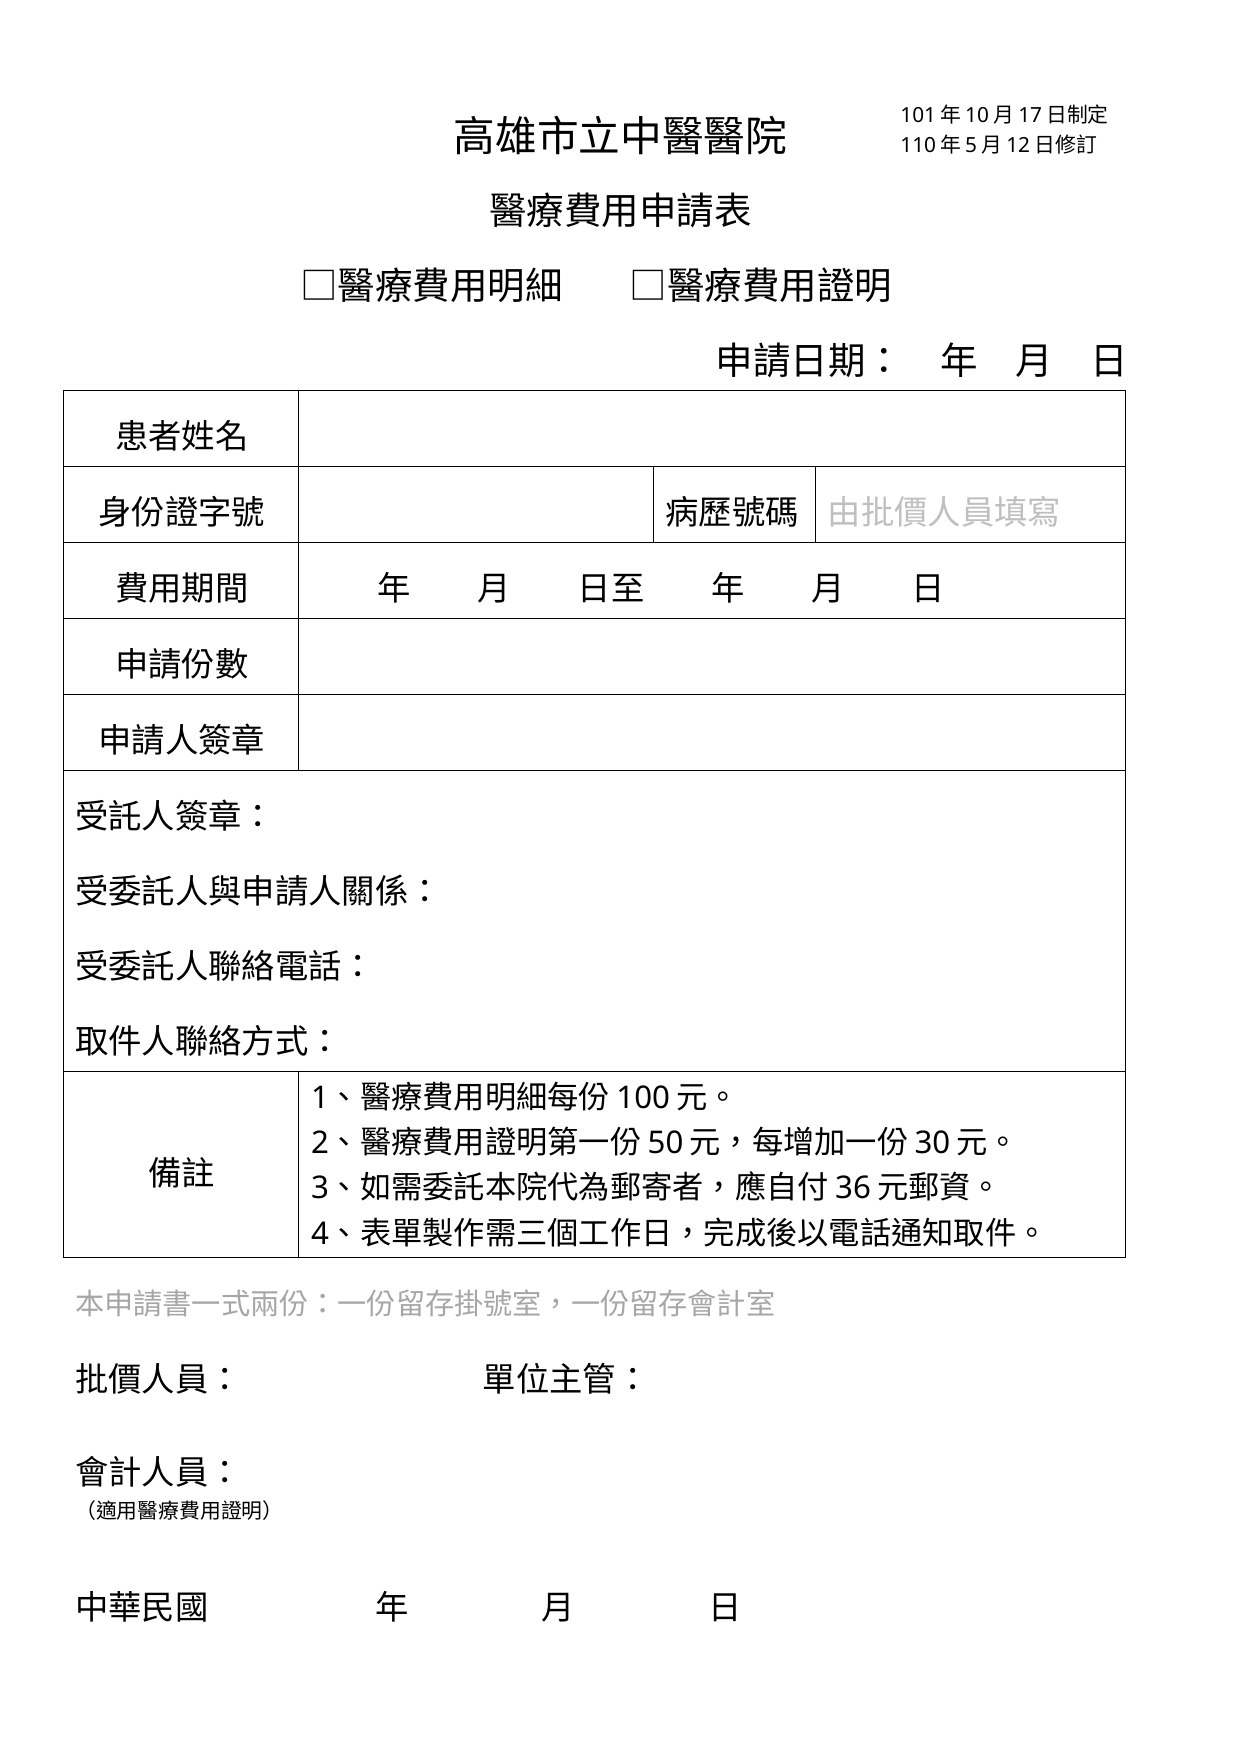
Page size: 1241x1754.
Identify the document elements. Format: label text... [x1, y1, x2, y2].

text □醫療費用明細 □醫療費用證明 [75, 239, 1165, 314]
table_cell 費用期間 [64, 543, 298, 618]
table_header 患者姓名 [64, 391, 298, 466]
text 本申請書一式兩份：一份留存掛號室，一份留存會計室 [75, 1258, 1165, 1333]
text 高雄市立中醫醫院 [75, 89, 1165, 164]
table_cell 備註 [64, 1072, 298, 1257]
table_cell 1、醫療費用明細每份100元。 2、醫療費用證明第一份50元，每增加一份30元。 3、如需委託本院代為郵寄者，應自付36元郵資。 4、表單製作需三個工作日，完成後以電話通知取件。 [299, 1072, 1125, 1257]
table_cell [299, 619, 1125, 694]
table_cell 由批價人員填寫 [816, 467, 1125, 542]
text 申請日期： 年 月 日 [75, 314, 1128, 389]
table_header [299, 391, 1125, 466]
text 會計人員： [75, 1446, 1165, 1494]
text 批價人員： 單位主管： [75, 1333, 1165, 1408]
text 醫療費用申請表 [75, 164, 1165, 239]
table_cell 病歷號碼 [654, 467, 815, 542]
table_cell [299, 467, 653, 542]
text 中華民國 年 月 日 [75, 1562, 1165, 1637]
text （適用醫療費用證明） [75, 1494, 1165, 1524]
table_cell 身份證字號 [64, 467, 298, 542]
table_cell 申請人簽章 [64, 695, 298, 770]
table_cell 受託人簽章： 受委託人與申請人關係： 受委託人聯絡電話： 取件人聯絡方式： [64, 771, 1125, 1071]
table_cell 年 月 日至 年 月 日 [299, 543, 1125, 618]
table_cell [299, 695, 1125, 770]
table_cell 申請份數 [64, 619, 298, 694]
